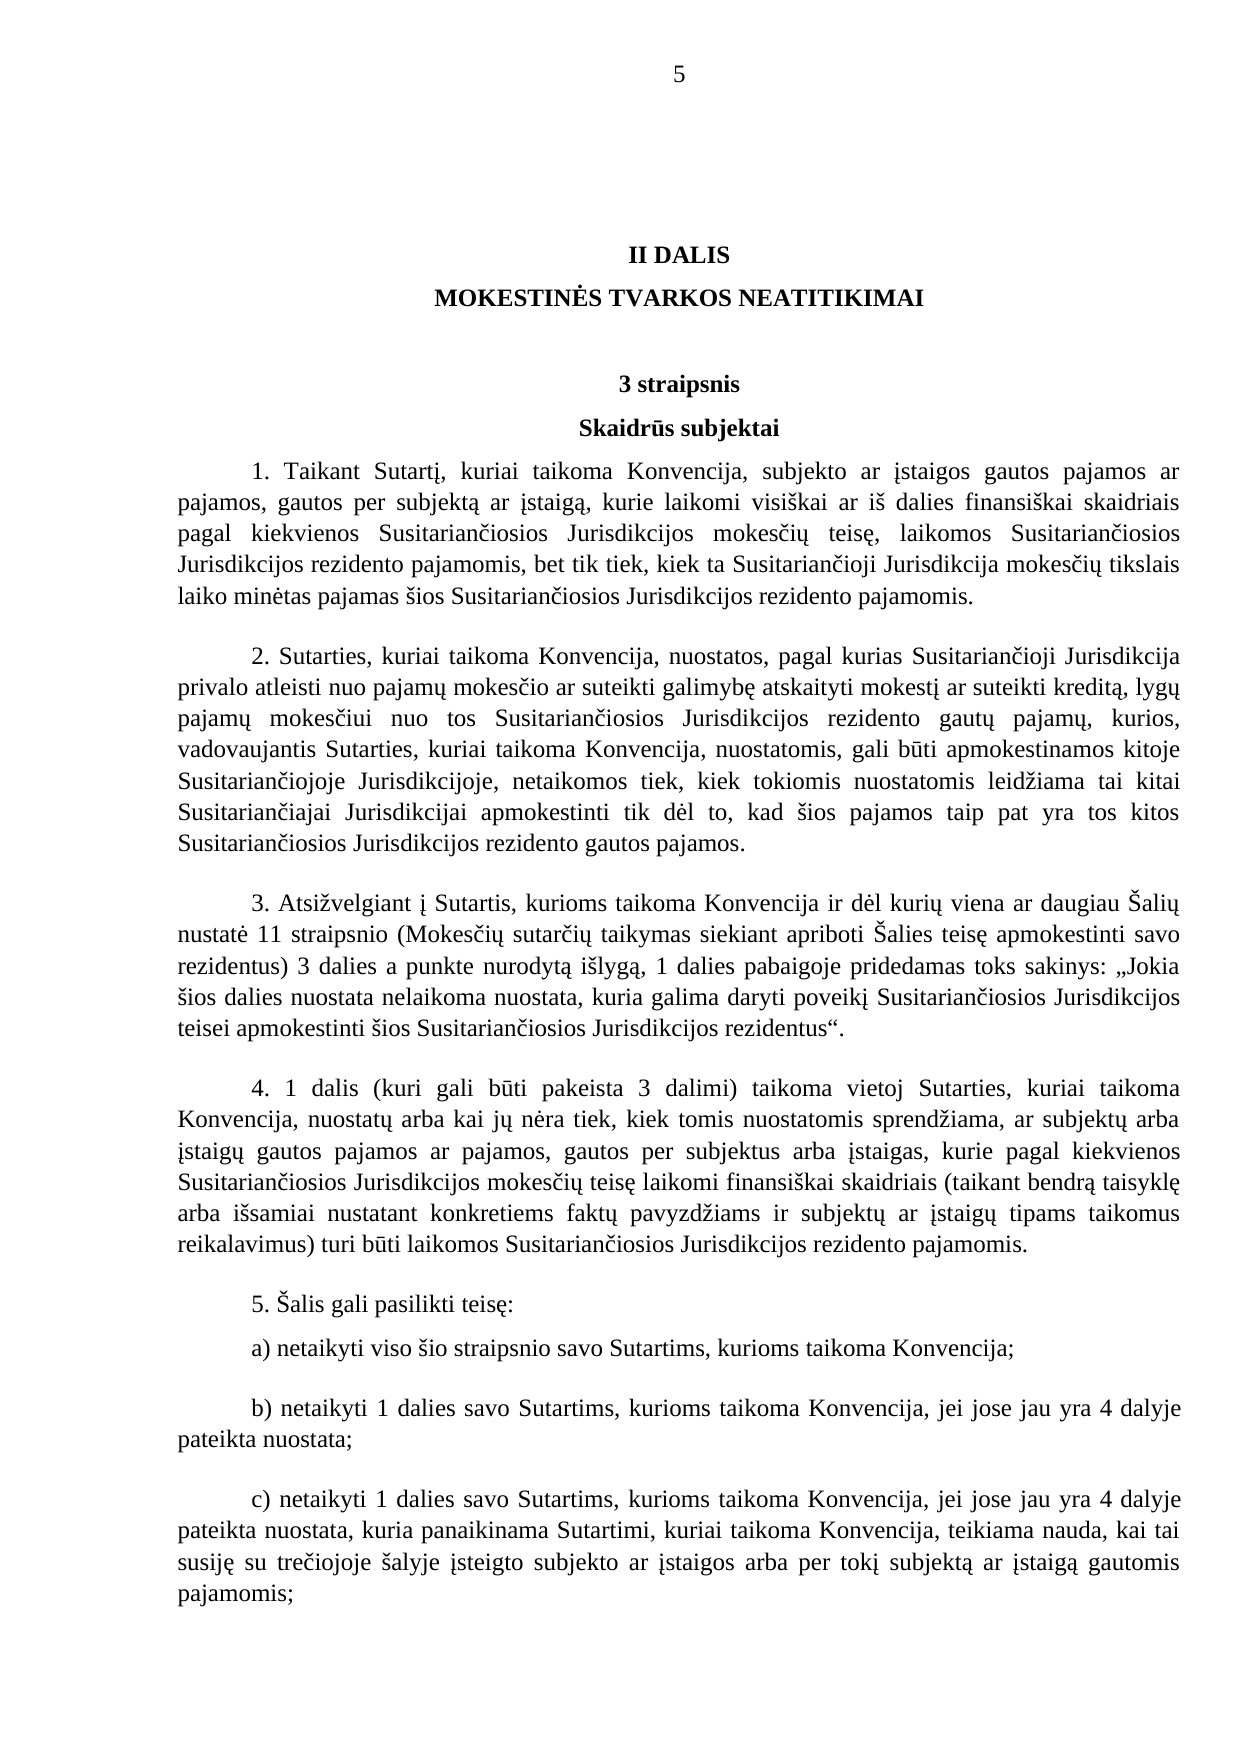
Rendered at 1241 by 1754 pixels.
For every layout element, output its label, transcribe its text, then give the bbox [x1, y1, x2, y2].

text 4. 1 dalis (kuri gali būti pakeista 3 dalimi) taikoma vietoj Sutarties, kuriai taikoma Konvencija, nuostatų arba kai jų nėra tiek, kiek tomis nuostatomis sprendžiama, ar subjektų arba įstaigų gautos pajamos ar pajamos, gautos per subjektus arba įstaigas, kurie pagal kiekvienos Susitariančiosios Jurisdikcijos mokesčių teisę laikomi finansiškai skaidriais (taikant bendrą taisyklę arba išsamiai nustatant konkretiems faktų pavyzdžiams ir subjektų ar įstaigų tipams taikomus reikalavimus) turi būti laikomos Susitariančiosios Jurisdikcijos rezidento pajamomis. [177, 1071, 1181, 1258]
text 3 straipsnis [177, 367, 1181, 398]
text b) netaikyti 1 dalies savo Sutartims, kurioms taikoma Konvencija, jei jose jau yra 4 dalyje pateikta nuostata; [177, 1390, 1181, 1453]
text 1. Taikant Sutartį, kuriai taikoma Konvencija, subjekto ar įstaigos gautos pajamos ar pajamos, gautos per subjektą ar įstaigą, kurie laikomi visiškai ar iš dalies finansiškai skaidriais pagal kiekvienos Susitariančiosios Jurisdikcijos mokesčių teisę, laikomos Susitariančiosios Jurisdikcijos rezidento pajamomis, bet tik tiek, kiek ta Susitariančioji Jurisdikcija mokesčių tikslais laiko minėtas pajamas šios Susitariančiosios Jurisdikcijos rezidento pajamomis. [177, 453, 1181, 609]
text a) netaikyti viso šio straipsnio savo Sutartims, kurioms taikoma Konvencija; [177, 1330, 1181, 1362]
text 2. Sutarties, kuriai taikoma Konvencija, nuostatos, pagal kurias Susitariančioji Jurisdikcija privalo atleisti nuo pajamų mokesčio ar suteikti galimybę atskaityti mokestį ar suteikti kreditą, lygų pajamų mokesčiui nuo tos Susitariančiosios Jurisdikcijos rezidento gautų pajamų, kurios, vadovaujantis Sutarties, kuriai taikoma Konvencija, nuostatomis, gali būti apmokestinamos kitoje Susitariančiojoje Jurisdikcijoje, netaikomos tiek, kiek tokiomis nuostatomis leidžiama tai kitai Susitariančiajai Jurisdikcijai apmokestinti tik dėl to, kad šios pajamos taip pat yra tos kitos Susitariančiosios Jurisdikcijos rezidento gautos pajamos. [177, 638, 1181, 857]
text 5. Šalis gali pasilikti teisę: [177, 1287, 1181, 1318]
text 3. Atsižvelgiant į Sutartis, kurioms taikoma Konvencija ir dėl kurių viena ar daugiau Šalių nustatė 11 straipsnio (Mokesčių sutarčių taikymas siekiant apriboti Šalies teisę apmokestinti savo rezidentus) 3 dalies a punkte nurodytą išlygą, 1 dalies pabaigoje pridedamas toks sakinys: „Jokia šios dalies nuostata nelaikoma nuostata, kuria galima daryti poveikį Susitariančiosios Jurisdikcijos teisei apmokestinti šios Susitariančiosios Jurisdikcijos rezidentus“. [177, 886, 1181, 1042]
text II DALIS [177, 237, 1181, 268]
text c) netaikyti 1 dalies savo Sutartims, kurioms taikoma Konvencija, jei jose jau yra 4 dalyje pateikta nuostata, kuria panaikinama Sutartimi, kuriai taikoma Konvencija, teikiama nauda, kai tai susiję su trečiojoje šalyje įsteigto subjekto ar įstaigos arba per tokį subjektą ar įstaigą gautomis pajamomis; [177, 1482, 1181, 1607]
text MOKESTINĖS TVARKOS NEATITIKIMAI [177, 280, 1181, 312]
text Skaidrūs subjektai [177, 410, 1181, 441]
